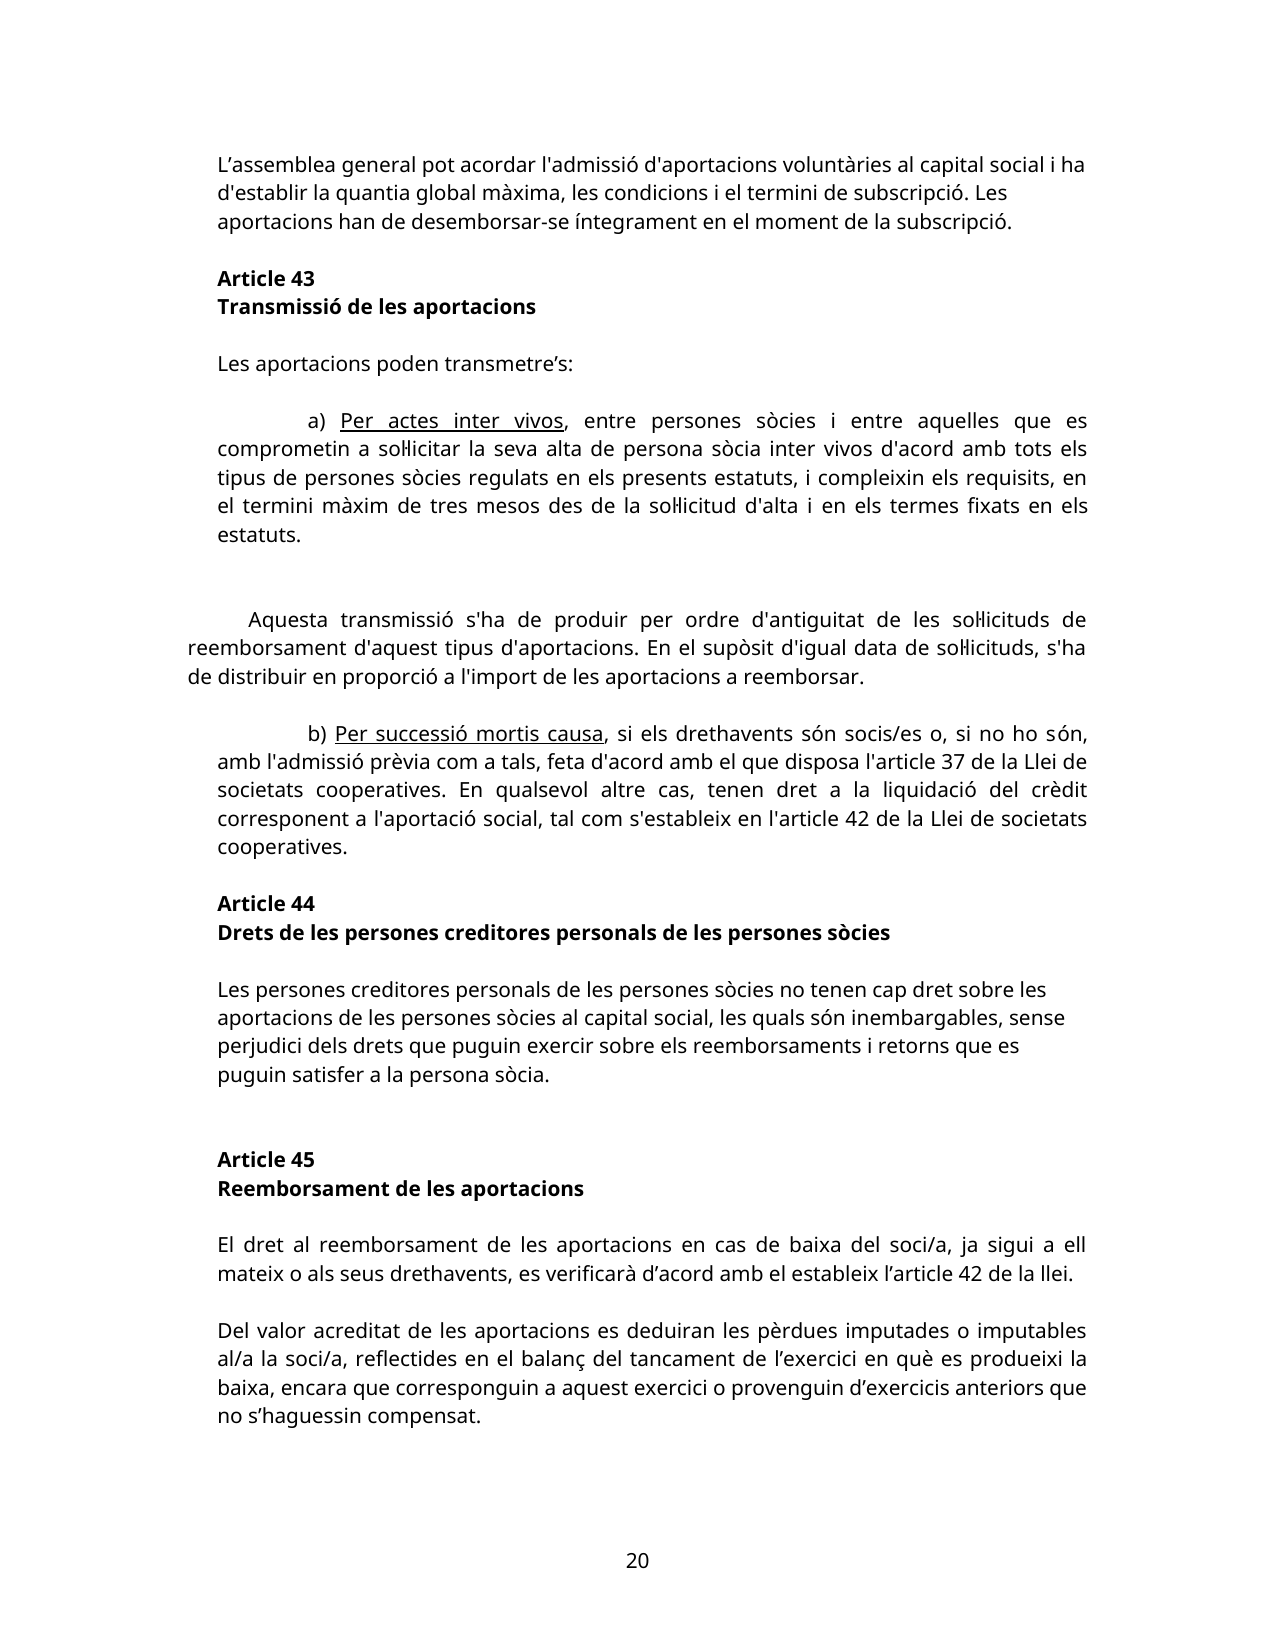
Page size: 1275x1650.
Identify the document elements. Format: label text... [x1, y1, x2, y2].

text El dret al reemborsament de les aportacions en cas de baixa del soci/a, ja sigui a ell mateix o als seus drethavents, es verificarà d’acord amb el estableix l’article 42 de la llei. [217, 1231, 1088, 1287]
text Del valor acreditat de les aportacions es deduiran les pèrdues imputades o imputables al/a la soci/a, reflectides en el balanç del tancament de l’exercici en què es produeixi la baixa, encara que corresponguin a aquest exercici o provenguin d’exercicis anteriors que no s’haguessin compensat. [217, 1316, 1088, 1430]
text Drets de les persones creditores personals de les persones sòcies [217, 918, 1087, 946]
text Les aportacions poden transmetre’s: [217, 349, 1088, 377]
text Article 45 [217, 1145, 1087, 1174]
text Reemborsament de les aportacions [217, 1174, 1087, 1202]
text L’assemblea general pot acordar l'admissió d'aportacions voluntàries al capital social i ha d'establir la quantia global màxima, les condicions i el termini de subscripció. Les aportacions han de desemborsar-se íntegrament en el moment de la subscripció. [217, 150, 1087, 235]
text Aquesta transmissió s'ha de produir per ordre d'antiguitat de les sol·licituds de reemborsament d'aquest tipus d'aportacions. En el supòsit d'igual data de sol·licituds, s'ha de distribuir en proporció a l'import de les aportacions a reemborsar. [187, 605, 1087, 690]
text Article 44 [217, 889, 1087, 918]
text a) Per actes inter vivos, entre persones sòcies i entre aquelles que es comprometin a sol·licitar la seva alta de persona sòcia inter vivos d'acord amb tots els tipus de persones sòcies regulats en els presents estatuts, i compleixin els requisits, en el termini màxim de tres mesos des de la sol·licitud d'alta i en els termes fixats en els estatuts. [217, 406, 1088, 548]
text Les persones creditores personals de les persones sòcies no tenen cap dret sobre les aportacions de les persones sòcies al capital social, les quals són inembargables, sense perjudici dels drets que puguin exercir sobre els reemborsaments i retorns que es puguin satisfer a la persona sòcia. [217, 975, 1087, 1088]
text Transmissió de les aportacions [217, 292, 1087, 321]
text Article 43 [217, 264, 1087, 292]
text b) Per successió mortis causa, si els drethavents són socis/es o, si no ho són, amb l'admissió prèvia com a tals, feta d'acord amb el que disposa l'article 37 de la Llei de societats cooperatives. En qualsevol altre cas, tenen dret a la liquidació del crèdit corresponent a l'aportació social, tal com s'estableix en l'article 42 de la Llei de societats cooperatives. [217, 719, 1088, 861]
